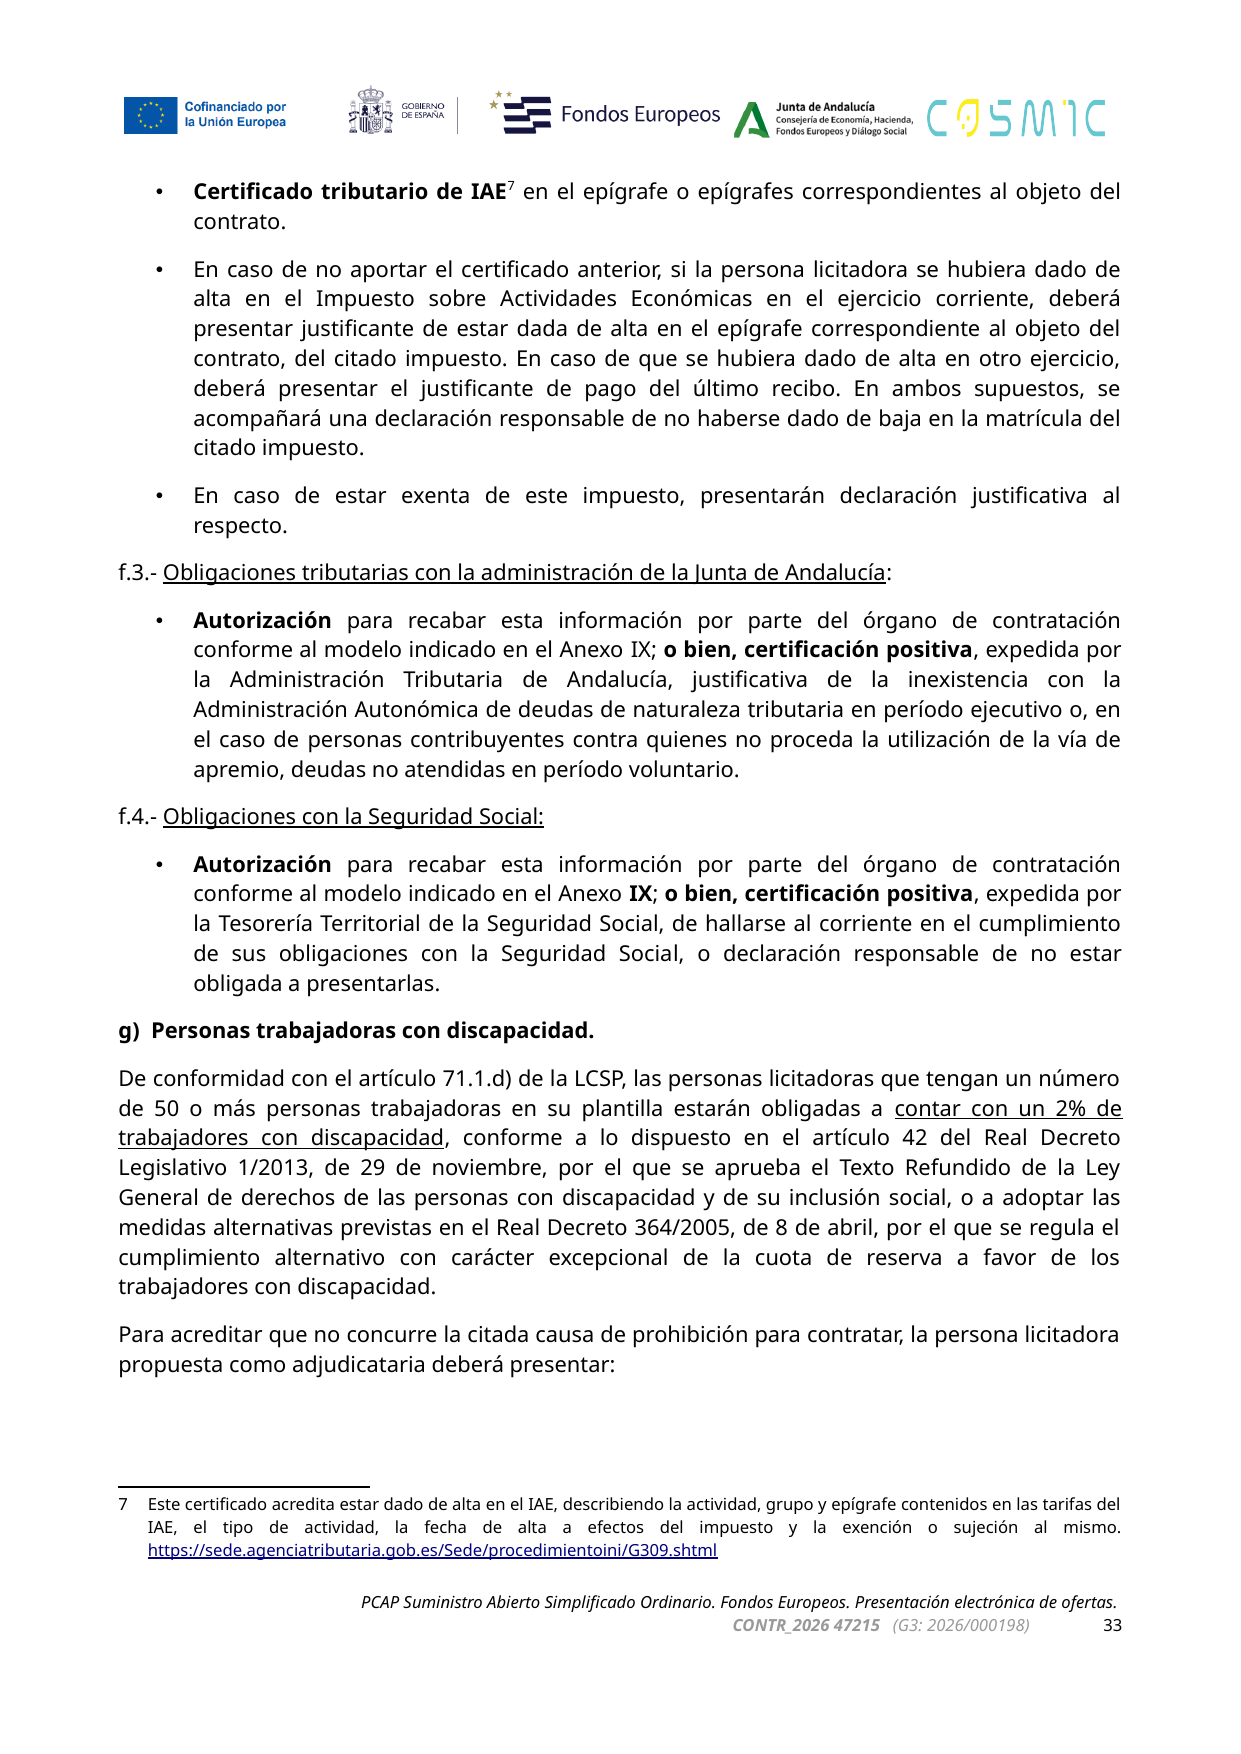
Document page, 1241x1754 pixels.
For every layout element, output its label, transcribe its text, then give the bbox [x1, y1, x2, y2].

text g) Personas trabajadoras con discapacidad. [118, 1015, 1122, 1045]
text De conformidad con el artículo 71.1.d) de la LCSP, las personas licitadoras que tengan un número de 50 o más personas trabajadoras en su plantilla estarán obligadas a contar con un 2% de trabajadores con discapacidad, conforme a lo dispuesto en el artículo 42 del Real Decreto Legislativo 1/2013, de 29 de noviembre, por el que se aprueba el Texto Refundido de la Ley General de derechos de las personas con discapacidad y de su inclusión social, o a adoptar las medidas alternativas previstas en el Real Decreto 364/2005, de 8 de abril, por el que se regula el cumplimiento alternativo con carácter excepcional de la cuota de reserva a favor de los trabajadores con discapacidad. [118, 1063, 1122, 1301]
text f.4.- Obligaciones con la Seguridad Social: [118, 801, 1122, 831]
picture [927, 99, 1105, 137]
list En caso de no aportar el certificado anterior, si la persona licitadora se hubiera dado de alta en el Impuesto sobre Actividades Económicas en el ejercicio corriente, deberá presentar justificante de estar dada de alta en el epígrafe correspondiente al objeto del contrato, del citado impuesto. En caso de que se hubiera dado de alta en otro ejercicio, deberá presentar el justificante de pago del último recibo. En ambos supuestos, se acompañará una declaración responsable de no haberse dado de baja en la matrícula del citado impuesto. [156, 254, 1122, 462]
list En caso de estar exenta de este impuesto, presentarán declaración justificativa al respecto. [156, 480, 1122, 539]
list Autorización para recabar esta información por parte del órgano de contratación conforme al modelo indicado en el Anexo IX; o bien, certificación positiva, expedida por la Administración Tributaria de Andalucía, justificativa de la inexistencia con la Administración Autonómica de deudas de naturaleza tributaria en período ejecutivo o, en el caso de personas contribuyentes contra quienes no proceda la utilización de la vía de apremio, deudas no atendidas en período voluntario. [156, 605, 1122, 783]
picture [104, 69, 918, 142]
list Autorización para recabar esta información por parte del órgano de contratación conforme al modelo indicado en el Anexo IX; o bien, certificación positiva, expedida por la Tesorería Territorial de la Seguridad Social, de hallarse al corriente en el cumplimiento de sus obligaciones con la Seguridad Social, o declaración responsable de no estar obligada a presentarlas. [156, 849, 1122, 998]
list Para acreditar que no concurre la citada causa de prohibición para contratar, la persona licitadora propuesta como adjudicataria deberá presentar: [83, 1319, 1122, 1378]
text f.3.- Obligaciones tributarias con la administración de la Junta de Andalucía: [118, 557, 1122, 587]
list Este certificado acredita estar dado de alta en el IAE, describiendo la actividad, grupo y epígrafe contenidos en las tarifas del IAE, el tipo de actividad, la fecha de alta a efectos del impuesto y la exención o sujeción al mismo. https://sede.agenciatributaria.gob.es/Sede/procedimientoini/G309.shtml [118, 1493, 1122, 1561]
list Certificado tributario de IAE en el epígrafe o epígrafes correspondientes al objeto del contrato. [156, 176, 1122, 236]
